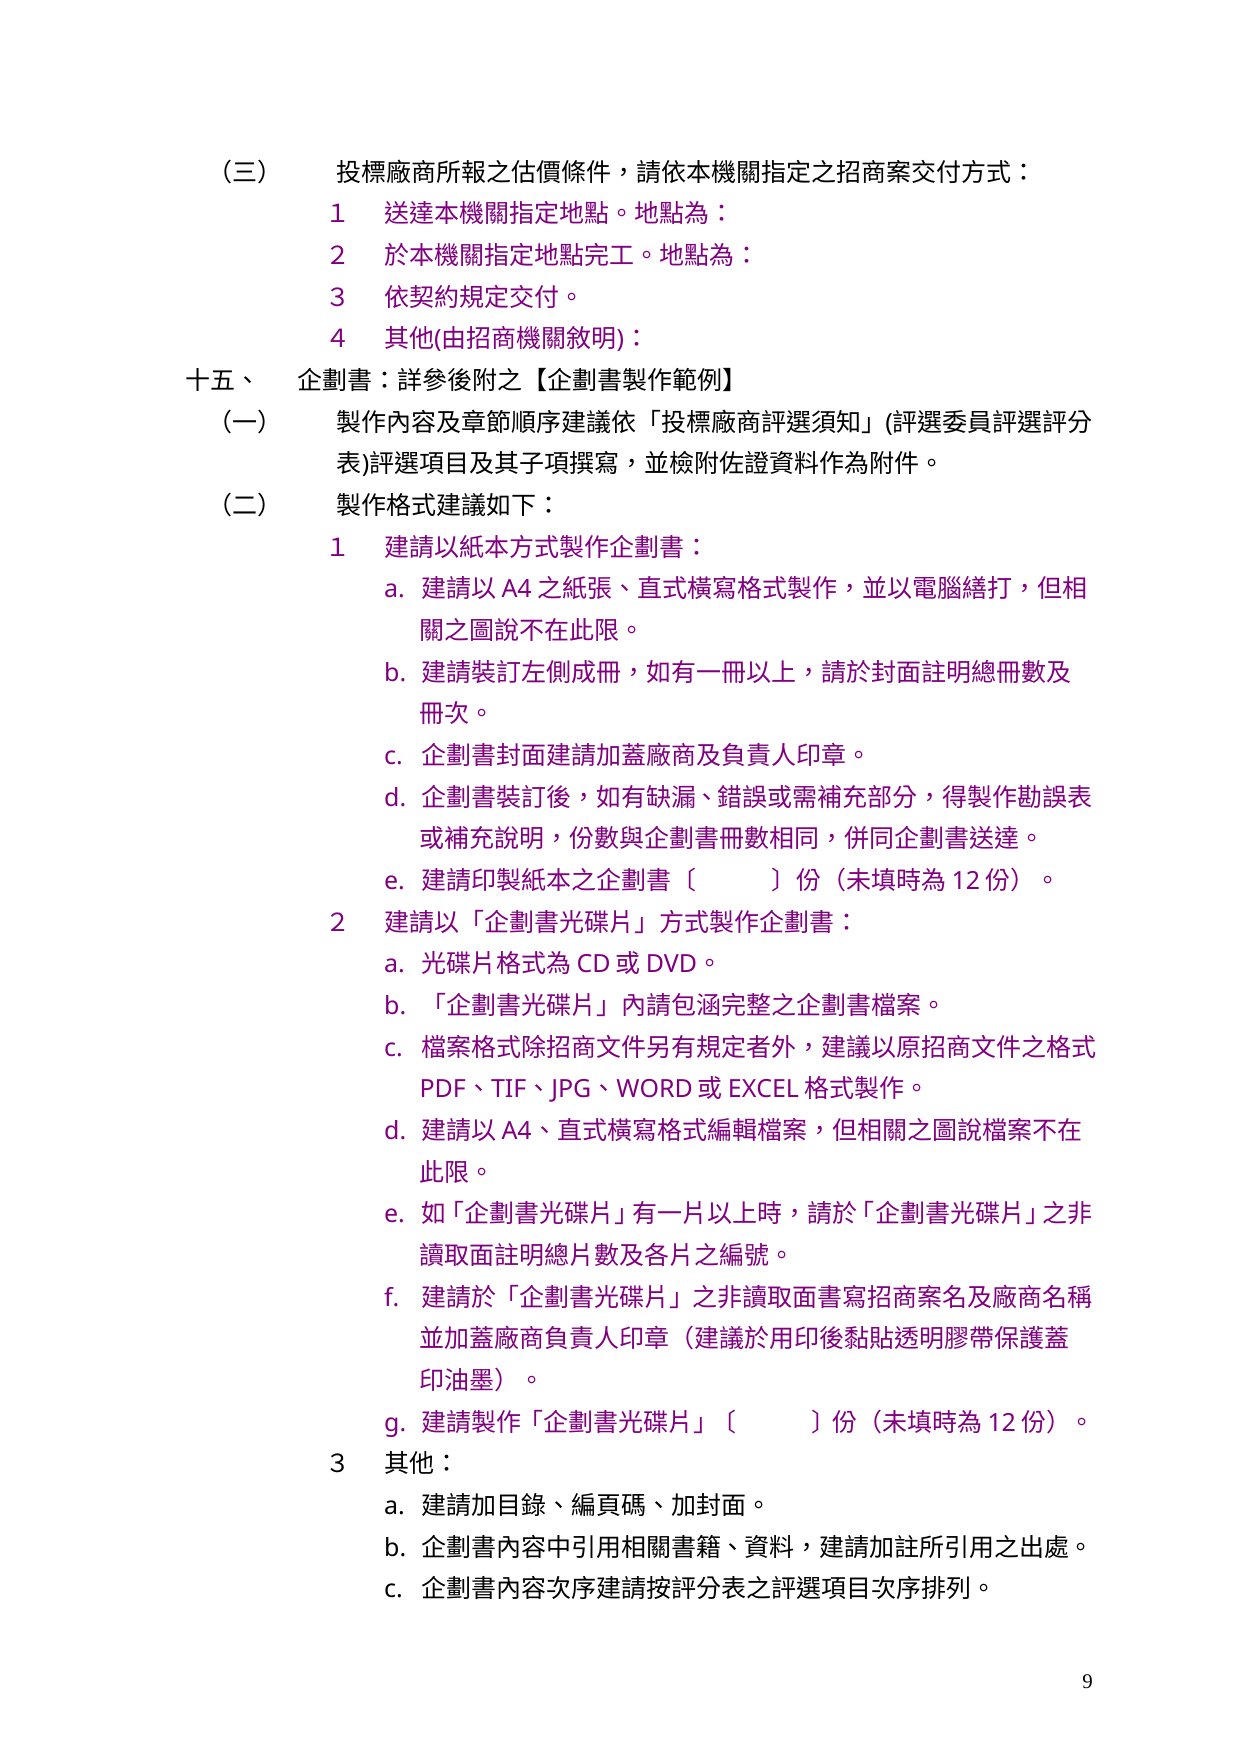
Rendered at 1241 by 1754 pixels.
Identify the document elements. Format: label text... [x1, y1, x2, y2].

subtitle 依契約規定交付。 [325, 273, 1092, 314]
subtitle 檔案格式除招商文件另有規定者外，建議以原招商文件之格式、PDF、TIF、JPG、WORD或EXCEL格式製作。 [384, 1023, 1092, 1106]
subtitle 投標廠商所報之估價條件，請依本機關指定之招商案交付方式： [207, 148, 1092, 189]
subtitle 企劃書內容次序建請按評分表之評選項目次序排列。 [384, 1564, 1092, 1606]
subtitle 「企劃書光碟片」內請包涵完整之企劃書檔案。 [384, 981, 1092, 1023]
subtitle 建請以A4、直式橫寫格式編輯檔案，但相關之圖說檔案不在此限。 [384, 1106, 1092, 1189]
subtitle 其他： [325, 1439, 1092, 1481]
subtitle 建請於「企劃書光碟片」之非讀取面書寫招商案名及廠商名稱，並加蓋廠商負責人印章（建議於用印後黏貼透明膠帶保護蓋印油墨）。 [384, 1273, 1092, 1398]
subtitle 企劃書封面建請加蓋廠商及負責人印章。 [384, 731, 1092, 773]
subtitle 企劃書：詳參後附之【企劃書製作範例】 [185, 356, 1092, 398]
subtitle 建請以「企劃書光碟片」方式製作企劃書： [325, 898, 1092, 939]
subtitle 於本機關指定地點完工。地點為： [325, 231, 1092, 273]
subtitle 建請印製紙本之企劃書〔 〕份（未填時為12份）。 [384, 856, 1092, 898]
subtitle 建請加目錄、編頁碼、加封面。 [384, 1481, 1092, 1523]
subtitle 其他(由招商機關敘明)： [325, 314, 1092, 356]
subtitle 建請製作「企劃書光碟片」〔 〕份（未填時為12份）。 [384, 1398, 1092, 1439]
subtitle 光碟片格式為CD或DVD。 [384, 939, 1092, 981]
subtitle 建請以A4之紙張、直式橫寫格式製作，並以電腦繕打，但相關之圖說不在此限。 [384, 564, 1092, 648]
subtitle 送達本機關指定地點。地點為： [325, 189, 1092, 231]
subtitle 製作格式建議如下： [207, 481, 1092, 523]
subtitle 企劃書內容中引用相關書籍、資料，建請加註所引用之出處。 [384, 1523, 1092, 1564]
subtitle 建請裝訂左側成冊，如有一冊以上，請於封面註明總冊數及冊次。 [384, 648, 1092, 731]
subtitle 製作內容及章節順序建議依「投標廠商評選須知」(評選委員評選評分表)評選項目及其子項撰寫，並檢附佐證資料作為附件。 [207, 398, 1092, 481]
subtitle 企劃書裝訂後，如有缺漏、錯誤或需補充部分，得製作勘誤表或補充說明，份數與企劃書冊數相同，併同企劃書送達。 [384, 773, 1092, 856]
subtitle 如「企劃書光碟片」有一片以上時，請於「企劃書光碟片」之非讀取面註明總片數及各片之編號。 [384, 1189, 1092, 1273]
subtitle 建請以紙本方式製作企劃書： [325, 523, 1092, 564]
